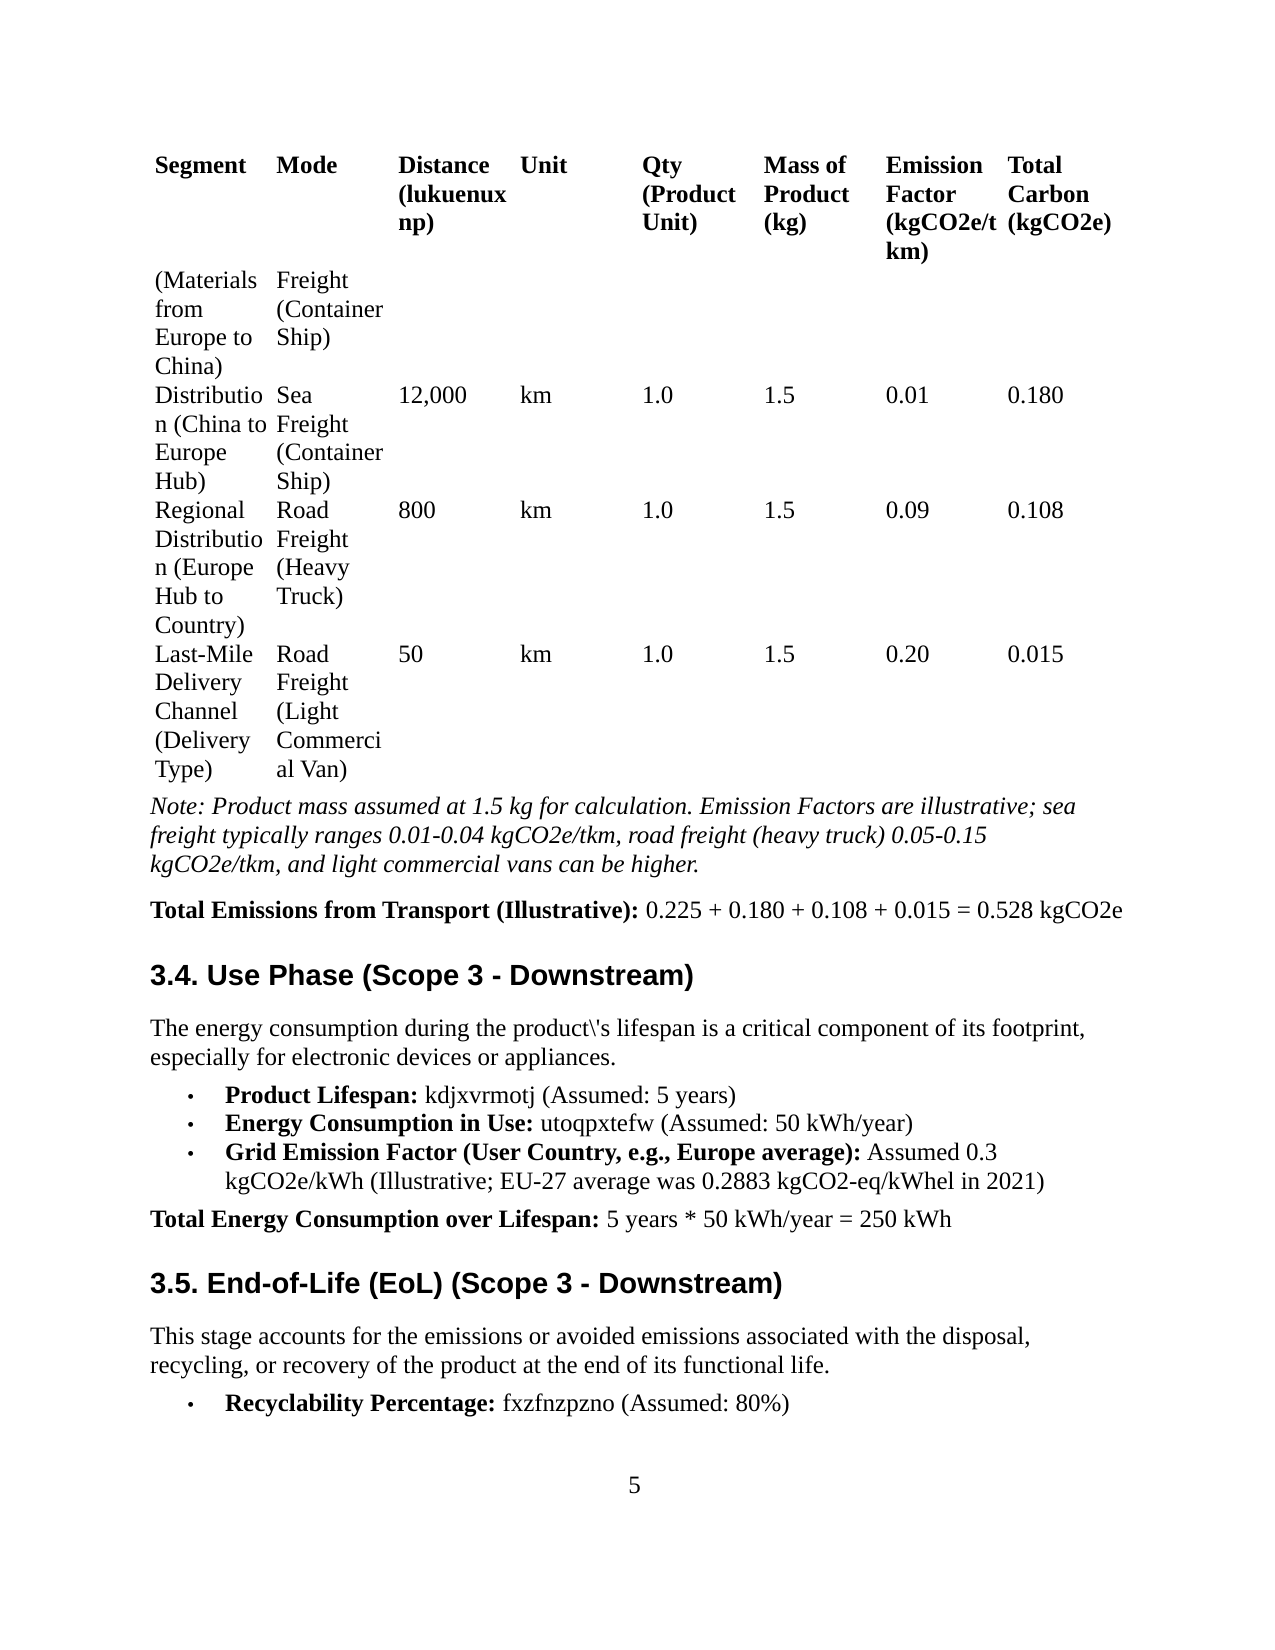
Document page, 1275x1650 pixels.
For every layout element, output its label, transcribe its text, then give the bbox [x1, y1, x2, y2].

table_cell 1.5 [759, 495, 881, 639]
table_cell 0.20 [881, 639, 1003, 782]
table_cell [638, 265, 759, 380]
table_cell 0.108 [1003, 495, 1125, 639]
table_header Total Carbon (kgCO2e) [1003, 150, 1125, 265]
table_cell Distribution (China to Europe Hub) [150, 380, 272, 495]
table_cell 0.01 [881, 380, 1003, 495]
table_cell [1003, 265, 1125, 380]
table_cell [394, 265, 516, 380]
text This stage accounts for the emissions or avoided emissions associated with the disposal, recycling, or recovery of the product at the end of its functional life. [150, 1321, 1125, 1379]
text Total Emissions from Transport (Illustrative): 0.225 + 0.180 + 0.108 + 0.015 = 0.528 kgCO2e [150, 896, 1125, 924]
list Energy Consumption in Use: utoqpxtefw (Assumed: 50 kWh/year) [187, 1108, 1125, 1137]
list Product Lifespan: kdjxvrmotj (Assumed: 5 years) [187, 1080, 1125, 1108]
table_cell Road Freight (Light Commercial Van) [272, 639, 394, 782]
text The energy consumption during the product\'s lifespan is a critical component of its footprint, especially for electronic devices or appliances. [150, 1013, 1125, 1071]
table_cell 1.0 [638, 495, 759, 639]
list Grid Emission Factor (User Country, e.g., Europe average): Assumed 0.3 kgCO2e/kWh (Illustrative; EU-27 average was 0.2883 kgCO2-eq/kWhel in 2021) [187, 1137, 1125, 1195]
text Note: Product mass assumed at 1.5 kg for calculation. Emission Factors are illustrative; sea freight typically ranges 0.01-0.04 kgCO2e/tkm, road freight (heavy truck) 0.05-0.15 kgCO2e/tkm, and light commercial vans can be higher. [150, 791, 1125, 878]
table_cell km [516, 639, 637, 782]
table_cell Regional Distribution (Europe Hub to Country) [150, 495, 272, 639]
table_cell Sea Freight (Container Ship) [272, 380, 394, 495]
table_cell 1.5 [759, 639, 881, 782]
table_cell 0.180 [1003, 380, 1125, 495]
table_header Mass of Product (kg) [759, 150, 881, 265]
table_cell 800 [394, 495, 516, 639]
list Recyclability Percentage: fxzfnzpzno (Assumed: 80%) [187, 1388, 1125, 1417]
table_cell km [516, 495, 637, 639]
table_cell [881, 265, 1003, 380]
table_cell 50 [394, 639, 516, 782]
table_cell 12,000 [394, 380, 516, 495]
table_cell 1.0 [638, 380, 759, 495]
subtitle 3.4. Use Phase (Scope 3 - Downstream) [150, 958, 1125, 992]
table_cell 0.09 [881, 495, 1003, 639]
text Total Energy Consumption over Lifespan: 5 years * 50 kWh/year = 250 kWh [150, 1204, 1125, 1232]
table_cell 1.0 [638, 639, 759, 782]
table_header Distance (lukuenuxnp) [394, 150, 516, 265]
table_cell Last-Mile Delivery Channel (Delivery Type) [150, 639, 272, 782]
table_header Qty (Product Unit) [638, 150, 759, 265]
table_header Unit [516, 150, 637, 265]
table_header Mode [272, 150, 394, 265]
table_cell Freight (Container Ship) [272, 265, 394, 380]
table_cell Road Freight (Heavy Truck) [272, 495, 394, 639]
table_cell [516, 265, 637, 380]
subtitle 3.5. End-of-Life (EoL) (Scope 3 - Downstream) [150, 1266, 1125, 1300]
table_cell km [516, 380, 637, 495]
table_header Emission Factor (kgCO2e/tkm) [881, 150, 1003, 265]
table_cell [759, 265, 881, 380]
table_cell 1.5 [759, 380, 881, 495]
table_cell (Materials from Europe to China) [150, 265, 272, 380]
table_header Segment [150, 150, 272, 265]
table_cell 0.015 [1003, 639, 1125, 782]
